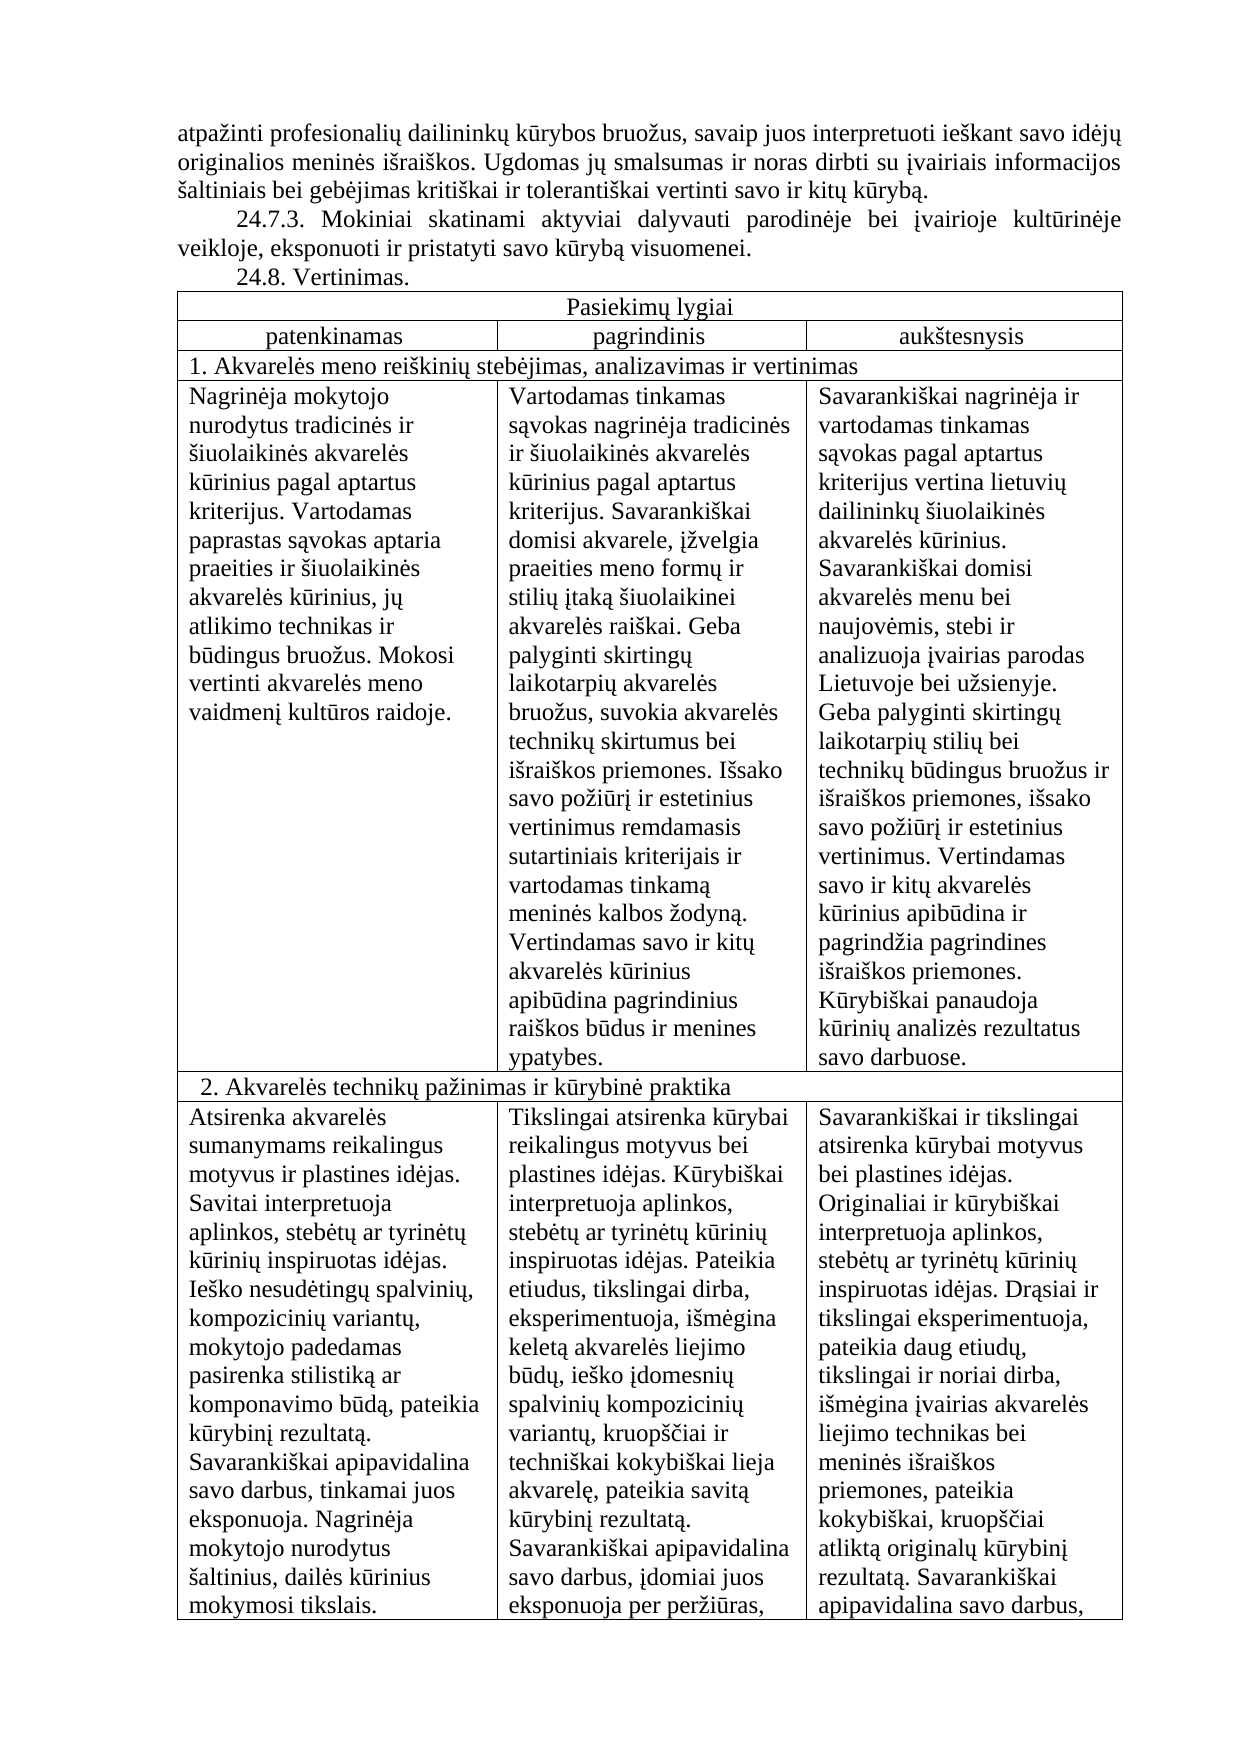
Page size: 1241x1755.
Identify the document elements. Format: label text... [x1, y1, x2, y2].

table_cell Vartodamas tinkamas sąvokas nagrinėja tradicinės ir šiuolaikinės akvarelės kūrinius pagal aptartus kriterijus. Savarankiškai domisi akvarele, įžvelgia praeities meno formų ir stilių įtaką šiuolaikinei akvarelės raiškai. Geba palyginti skirtingų laikotarpių akvarelės bruožus, suvokia akvarelės technikų skirtumus bei išraiškos priemones. Išsako savo požiūrį ir estetinius vertinimus remdamasis sutartiniais kriterijais ir vartodamas tinkamą meninės kalbos žodyną. Vertindamas savo ir kitų akvarelės kūrinius apibūdina pagrindinius raiškos būdus ir menines ypatybes. [498, 381, 806, 1071]
text 24.8. Vertinimas. [177, 262, 1122, 291]
table_cell 1. Akvarelės meno reiškinių stebėjimas, analizavimas ir vertinimas [178, 351, 1063, 380]
table_cell aukštesnysis [807, 321, 1122, 350]
table_cell [1064, 351, 1088, 380]
table_cell Savarankiškai nagrinėja ir vartodamas tinkamas sąvokas pagal aptartus kriterijus vertina lietuvių dailininkų šiuolaikinės akvarelės kūrinius. Savarankiškai domisi akvarelės menu bei naujovėmis, stebi ir analizuoja įvairias parodas Lietuvoje bei užsienyje. Geba palyginti skirtingų laikotarpių stilių bei technikų būdingus bruožus ir išraiškos priemones, išsako savo požiūrį ir estetinius vertinimus. Vertindamas savo ir kitų akvarelės kūrinius apibūdina ir pagrindžia pagrindines išraiškos priemones. Kūrybiškai panaudoja kūrinių analizės rezultatus savo darbuose. [807, 381, 1122, 1071]
table_cell Nagrinėja mokytojo nurodytus tradicinės ir šiuolaikinės akvarelės kūrinius pagal aptartus kriterijus. Vartodamas paprastas sąvokas aptaria praeities ir šiuolaikinės akvarelės kūrinius, jų atlikimo technikas ir būdingus bruožus. Mokosi vertinti akvarelės meno vaidmenį kultūros raidoje. [178, 381, 497, 1071]
table_cell patenkinamas [178, 321, 497, 350]
table_cell Tikslingai atsirenka kūrybai reikalingus motyvus bei plastines idėjas. Kūrybiškai interpretuoja aplinkos, stebėtų ar tyrinėtų kūrinių inspiruotas idėjas. Pateikia etiudus, tikslingai dirba, eksperimentuoja, išmėgina keletą akvarelės liejimo būdų, ieško įdomesnių spalvinių kompozicinių variantų, kruopščiai ir techniškai kokybiškai lieja akvarelę, pateikia savitą kūrybinį rezultatą. Savarankiškai apipavidalina savo darbus, įdomiai juos eksponuoja per peržiūras, [498, 1102, 806, 1619]
text atpažinti profesionalių dailininkų kūrybos bruožus, savaip juos interpretuoti ieškant savo idėjų originalios meninės išraiškos. Ugdomas jų smalsumas ir noras dirbti su įvairiais informacijos šaltiniais bei gebėjimas kritiškai ir tolerantiškai vertinti savo ir kitų kūrybą. [177, 118, 1122, 204]
table_header Pasiekimų lygiai [178, 292, 1122, 320]
table_cell Savarankiškai ir tikslingai atsirenka kūrybai motyvus bei plastines idėjas. Originaliai ir kūrybiškai interpretuoja aplinkos, stebėtų ar tyrinėtų kūrinių inspiruotas idėjas. Drąsiai ir tikslingai eksperimentuoja, pateikia daug etiudų, tikslingai ir noriai dirba, išmėgina įvairias akvarelės liejimo technikas bei meninės išraiškos priemones, pateikia kokybiškai, kruopščiai atliktą originalų kūrybinį rezultatą. Savarankiškai apipavidalina savo darbus, [807, 1102, 1122, 1619]
table_cell pagrindinis [498, 321, 806, 350]
table_cell Atsirenka akvarelės sumanymams reikalingus motyvus ir plastines idėjas. Savitai interpretuoja aplinkos, stebėtų ar tyrinėtų kūrinių inspiruotas idėjas. Ieško nesudėtingų spalvinių, kompozicinių variantų, mokytojo padedamas pasirenka stilistiką ar komponavimo būdą, pateikia kūrybinį rezultatą. Savarankiškai apipavidalina savo darbus, tinkamai juos eksponuoja. Nagrinėja mokytojo nurodytus šaltinius, dailės kūrinius mokymosi tikslais. [178, 1102, 497, 1619]
table_cell [1089, 351, 1122, 380]
table_cell 2. Akvarelės technikų pažinimas ir kūrybinė praktika [178, 1072, 1063, 1101]
text 24.7.3. Mokiniai skatinami aktyviai dalyvauti parodinėje bei įvairioje kultūrinėje veikloje, eksponuoti ir pristatyti savo kūrybą visuomenei. [177, 204, 1122, 262]
table_cell [1064, 1072, 1088, 1101]
table_cell [1089, 1072, 1122, 1101]
